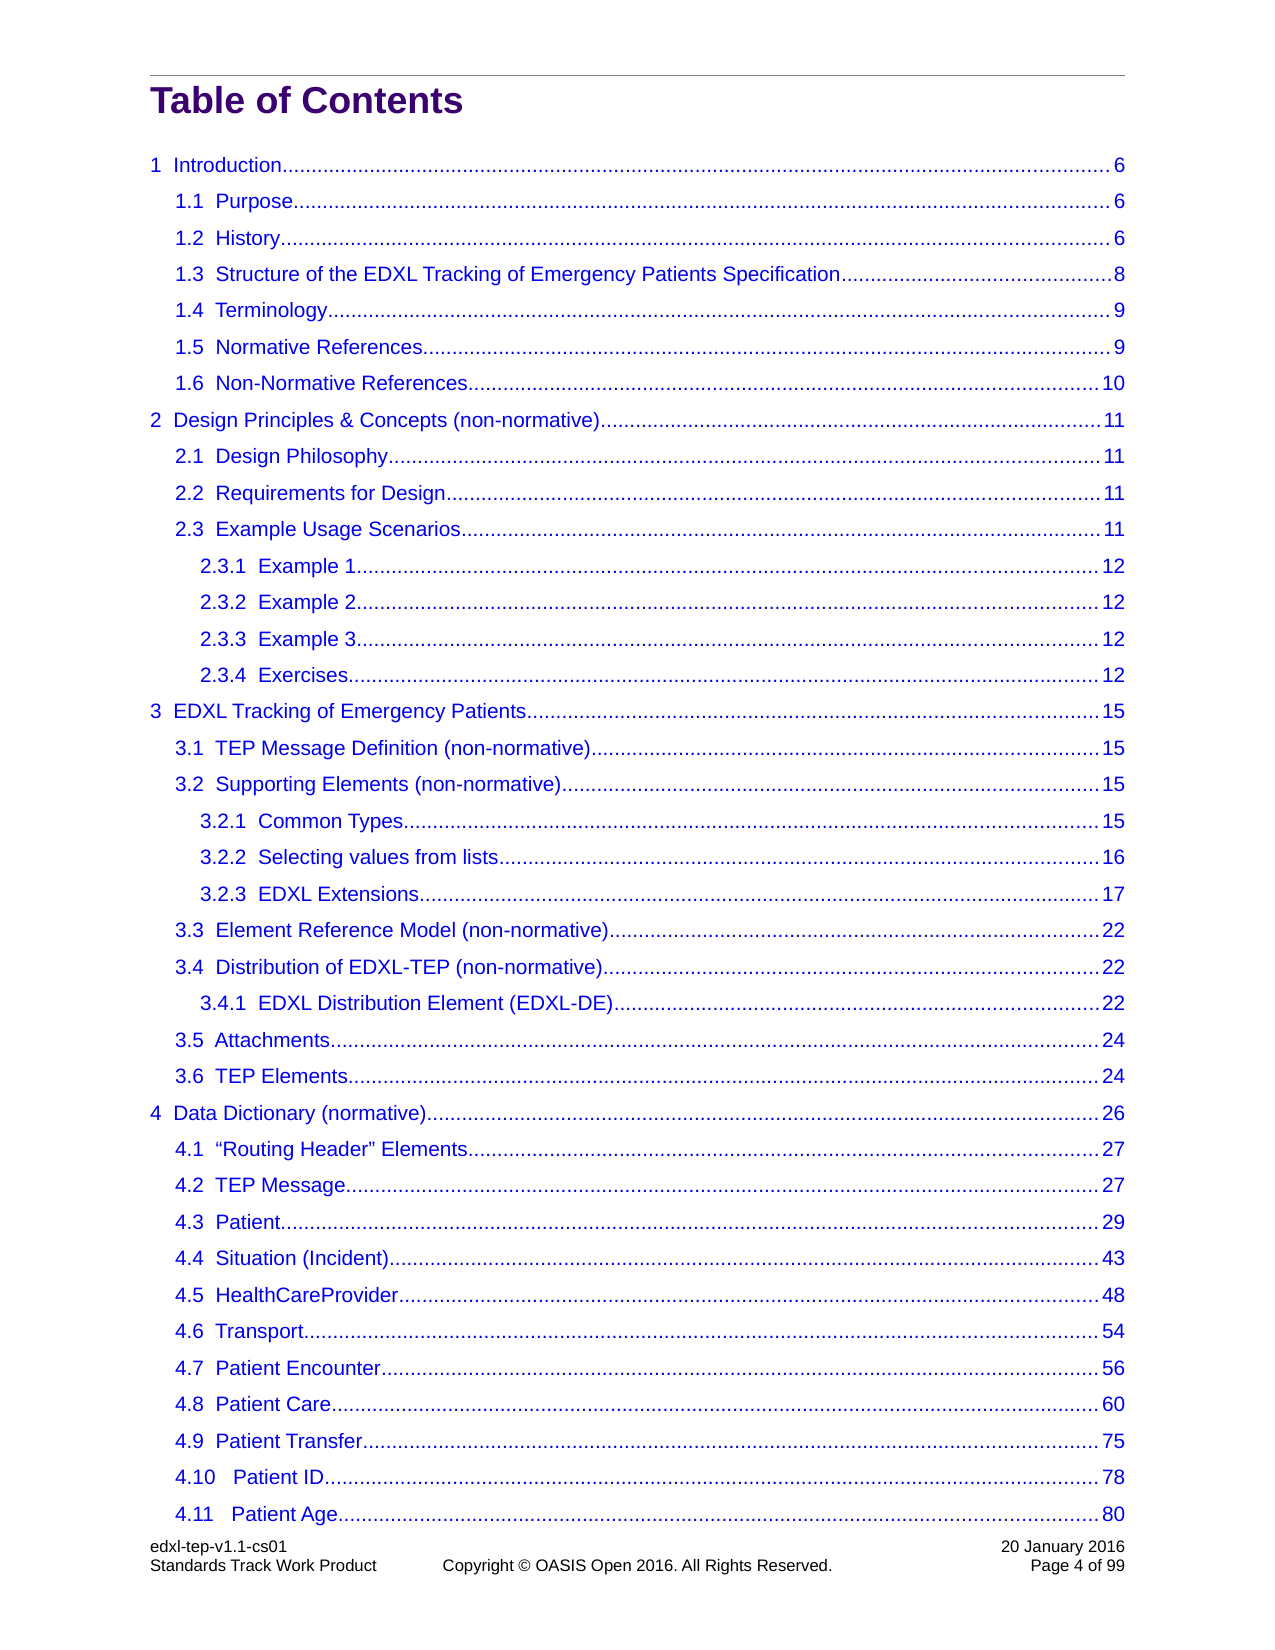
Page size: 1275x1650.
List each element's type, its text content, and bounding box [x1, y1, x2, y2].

text 3 EDXL Tracking of Emergency Patients 15 [150, 699, 1125, 723]
text 4.1 “Routing Header” Elements 27 [175, 1137, 1125, 1161]
text 2 Design Principles & Concepts (non-normative) 11 [150, 408, 1125, 432]
text 4.3 Patient 29 [175, 1210, 1125, 1234]
text 1.4 Terminology 9 [175, 298, 1125, 322]
text 3.2.3 EDXL Extensions 17 [200, 882, 1125, 906]
text 3.1 TEP Message Definition (non-normative) 15 [175, 736, 1125, 760]
text 4.8 Patient Care 60 [175, 1392, 1125, 1416]
text 2.1 Design Philosophy 11 [175, 444, 1125, 468]
text 4.10 Patient ID 78 [175, 1465, 1125, 1489]
text 4.9 Patient Transfer 75 [175, 1428, 1125, 1452]
text 1.6 Non-Normative References 10 [175, 371, 1125, 395]
text 1.3 Structure of the EDXL Tracking of Emergency Patients Specification 8 [175, 262, 1125, 286]
text 3.2 Supporting Elements (non-normative) 15 [175, 772, 1125, 796]
text 1 Introduction 6 [150, 152, 1125, 176]
text 4 Data Dictionary (normative) 26 [150, 1100, 1125, 1124]
text 2.3.3 Example 3 12 [200, 626, 1125, 650]
text 3.4.1 EDXL Distribution Element (EDXL-DE) 22 [200, 991, 1125, 1015]
text 1.2 History 6 [175, 225, 1125, 249]
text 3.3 Element Reference Model (non-normative) 22 [175, 918, 1125, 942]
text 3.4 Distribution of EDXL-TEP (non-normative) 22 [175, 954, 1125, 978]
text 1.1 Purpose 6 [175, 189, 1125, 213]
text 4.11 Patient Age 80 [175, 1501, 1125, 1525]
text 4.4 Situation (Incident) 43 [175, 1246, 1125, 1270]
text 4.2 TEP Message 27 [175, 1173, 1125, 1197]
text 2.3.1 Example 1 12 [200, 553, 1125, 577]
text 3.5 Attachments 24 [175, 1027, 1125, 1051]
text Table of Contents [150, 76, 1125, 121]
text 3.6 TEP Elements 24 [175, 1064, 1125, 1088]
text 3.2.2 Selecting values from lists 16 [200, 845, 1125, 869]
text 2.2 Requirements for Design 11 [175, 481, 1125, 504]
text 4.7 Patient Encounter 56 [175, 1356, 1125, 1379]
text 3.2.1 Common Types 15 [200, 809, 1125, 833]
text 1.5 Normative References 9 [175, 335, 1125, 359]
text 2.3.2 Example 2 12 [200, 590, 1125, 614]
text 4.6 Transport 54 [175, 1319, 1125, 1343]
text 4.5 HealthCareProvider 48 [175, 1283, 1125, 1307]
text 2.3 Example Usage Scenarios 11 [175, 517, 1125, 541]
text 2.3.4 Exercises 12 [200, 663, 1125, 687]
